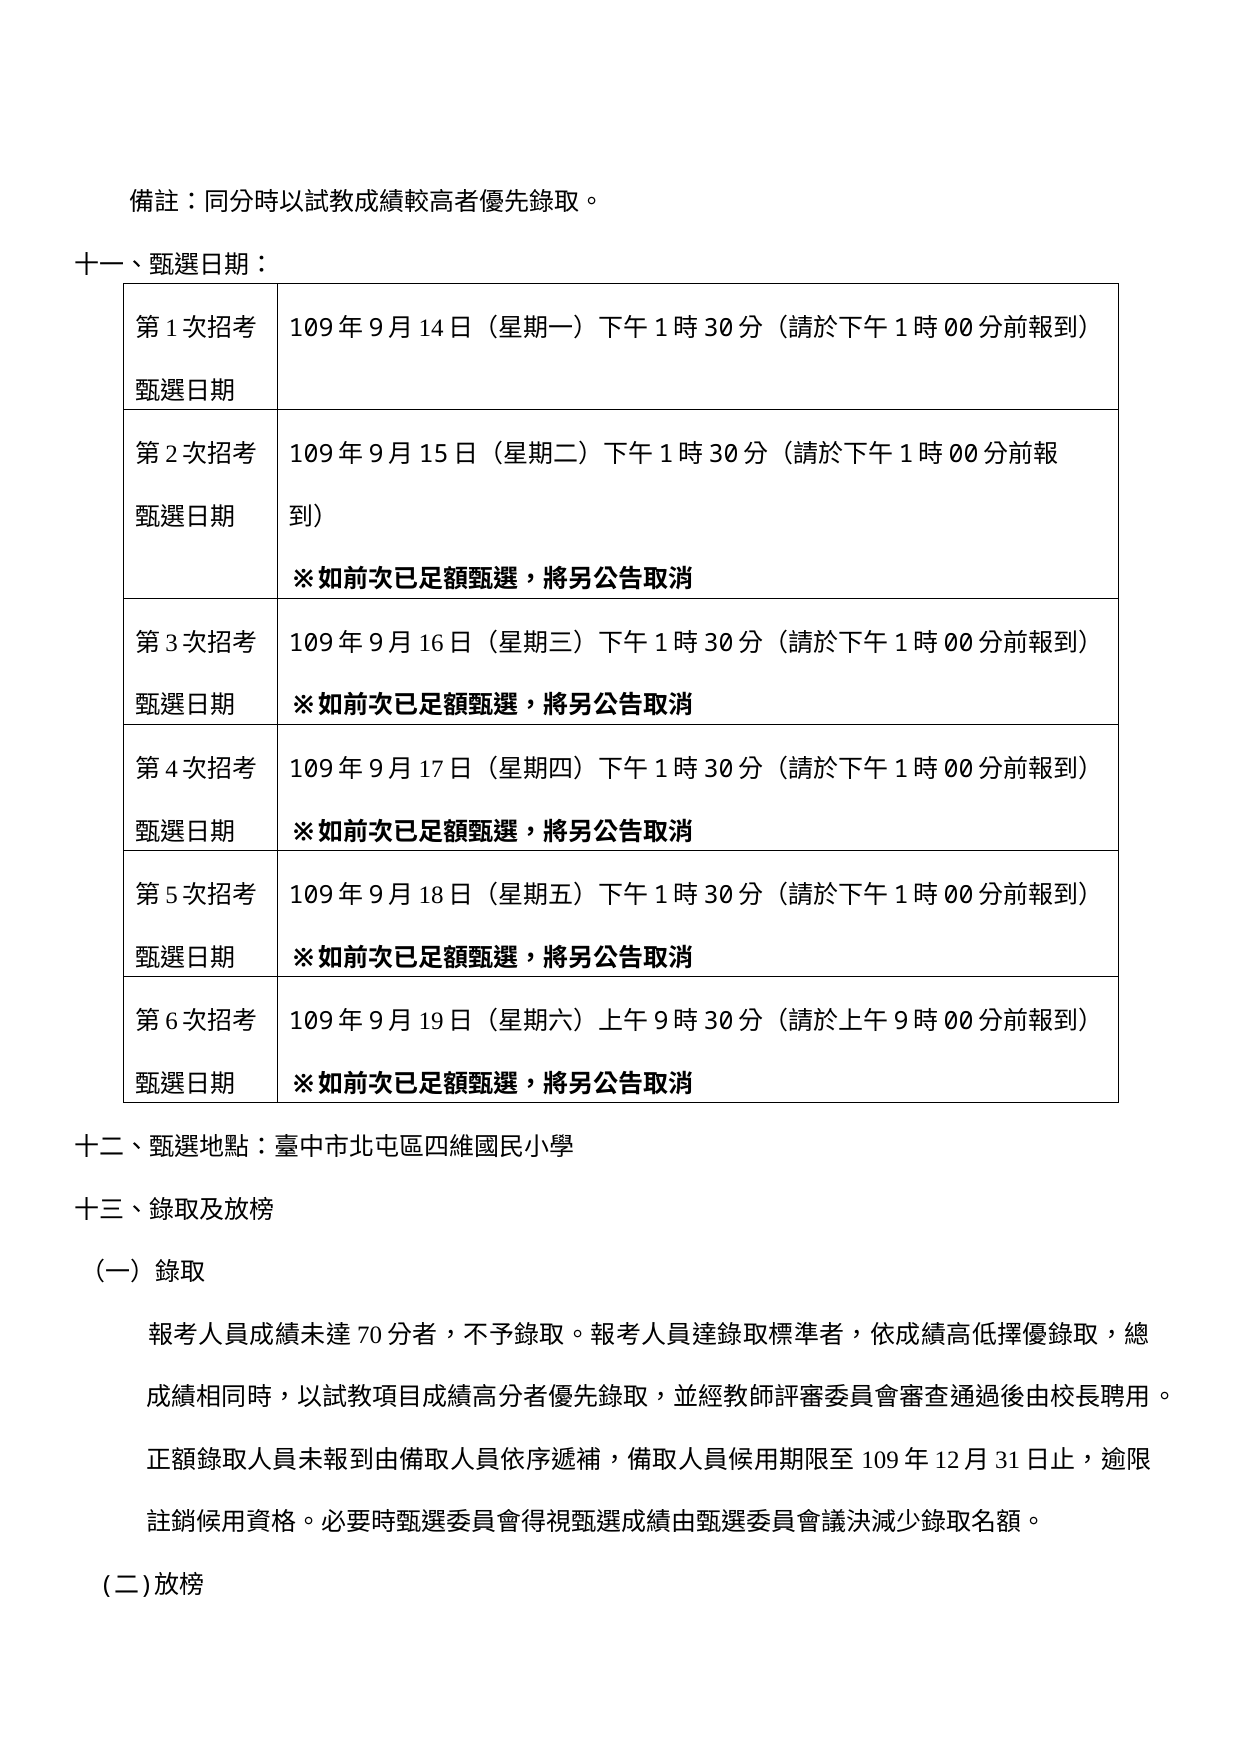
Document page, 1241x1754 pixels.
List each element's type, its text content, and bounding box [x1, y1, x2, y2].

table_cell 109年9月17日（星期四）下午1時30分（請於下午1時00分前報到） ※如前次已足額甄選，將另公告取消 [278, 725, 1118, 850]
text 十一、甄選日期： [74, 221, 1152, 283]
table_header 第1次招考甄選日期 [124, 284, 277, 409]
text 十二、甄選地點：臺中市北屯區四維國民小學 [74, 1103, 1152, 1166]
text (二)放榜 [74, 1541, 1152, 1603]
text 報考人員成績未達70分者，不予錄取。報考人員達錄取標準者，依成績高低擇優錄取，總成績相同時，以試教項目成績高分者優先錄取，並經教師評審委員會審查通過後由校長聘用。正額錄取人員未報到由備取人員依序遞補，備取人員候用期限至109年12月31日止，逾限註銷候用資格。必要時甄選委員會得視甄選成績由甄選委員會議決減少錄取名額。 [146, 1291, 1152, 1541]
table_header 109年9月14日（星期一）下午1時30分（請於下午1時00分前報到） [278, 284, 1118, 409]
table_cell 第3次招考甄選日期 [124, 599, 277, 724]
table_cell 109年9月15日（星期二）下午1時30分（請於下午1時00分前報到） ※如前次已足額甄選，將另公告取消 [278, 410, 1118, 598]
text （一）錄取 [74, 1228, 1152, 1291]
table_cell 第6次招考甄選日期 [124, 977, 277, 1102]
table_cell 第2次招考甄選日期 [124, 410, 277, 598]
text 十三、錄取及放榜 [74, 1166, 1152, 1228]
table_cell 第4次招考甄選日期 [124, 725, 277, 850]
table_cell 第5次招考甄選日期 [124, 851, 277, 976]
table_cell 109年9月18日（星期五）下午1時30分（請於下午1時00分前報到） ※如前次已足額甄選，將另公告取消 [278, 851, 1118, 976]
text 備註：同分時以試教成績較高者優先錄取。 [74, 158, 1152, 221]
table_cell 109年9月19日（星期六）上午9時30分（請於上午9時00分前報到） ※如前次已足額甄選，將另公告取消 [278, 977, 1118, 1102]
table_cell 109年9月16日（星期三）下午1時30分（請於下午1時00分前報到） ※如前次已足額甄選，將另公告取消 [278, 599, 1118, 724]
